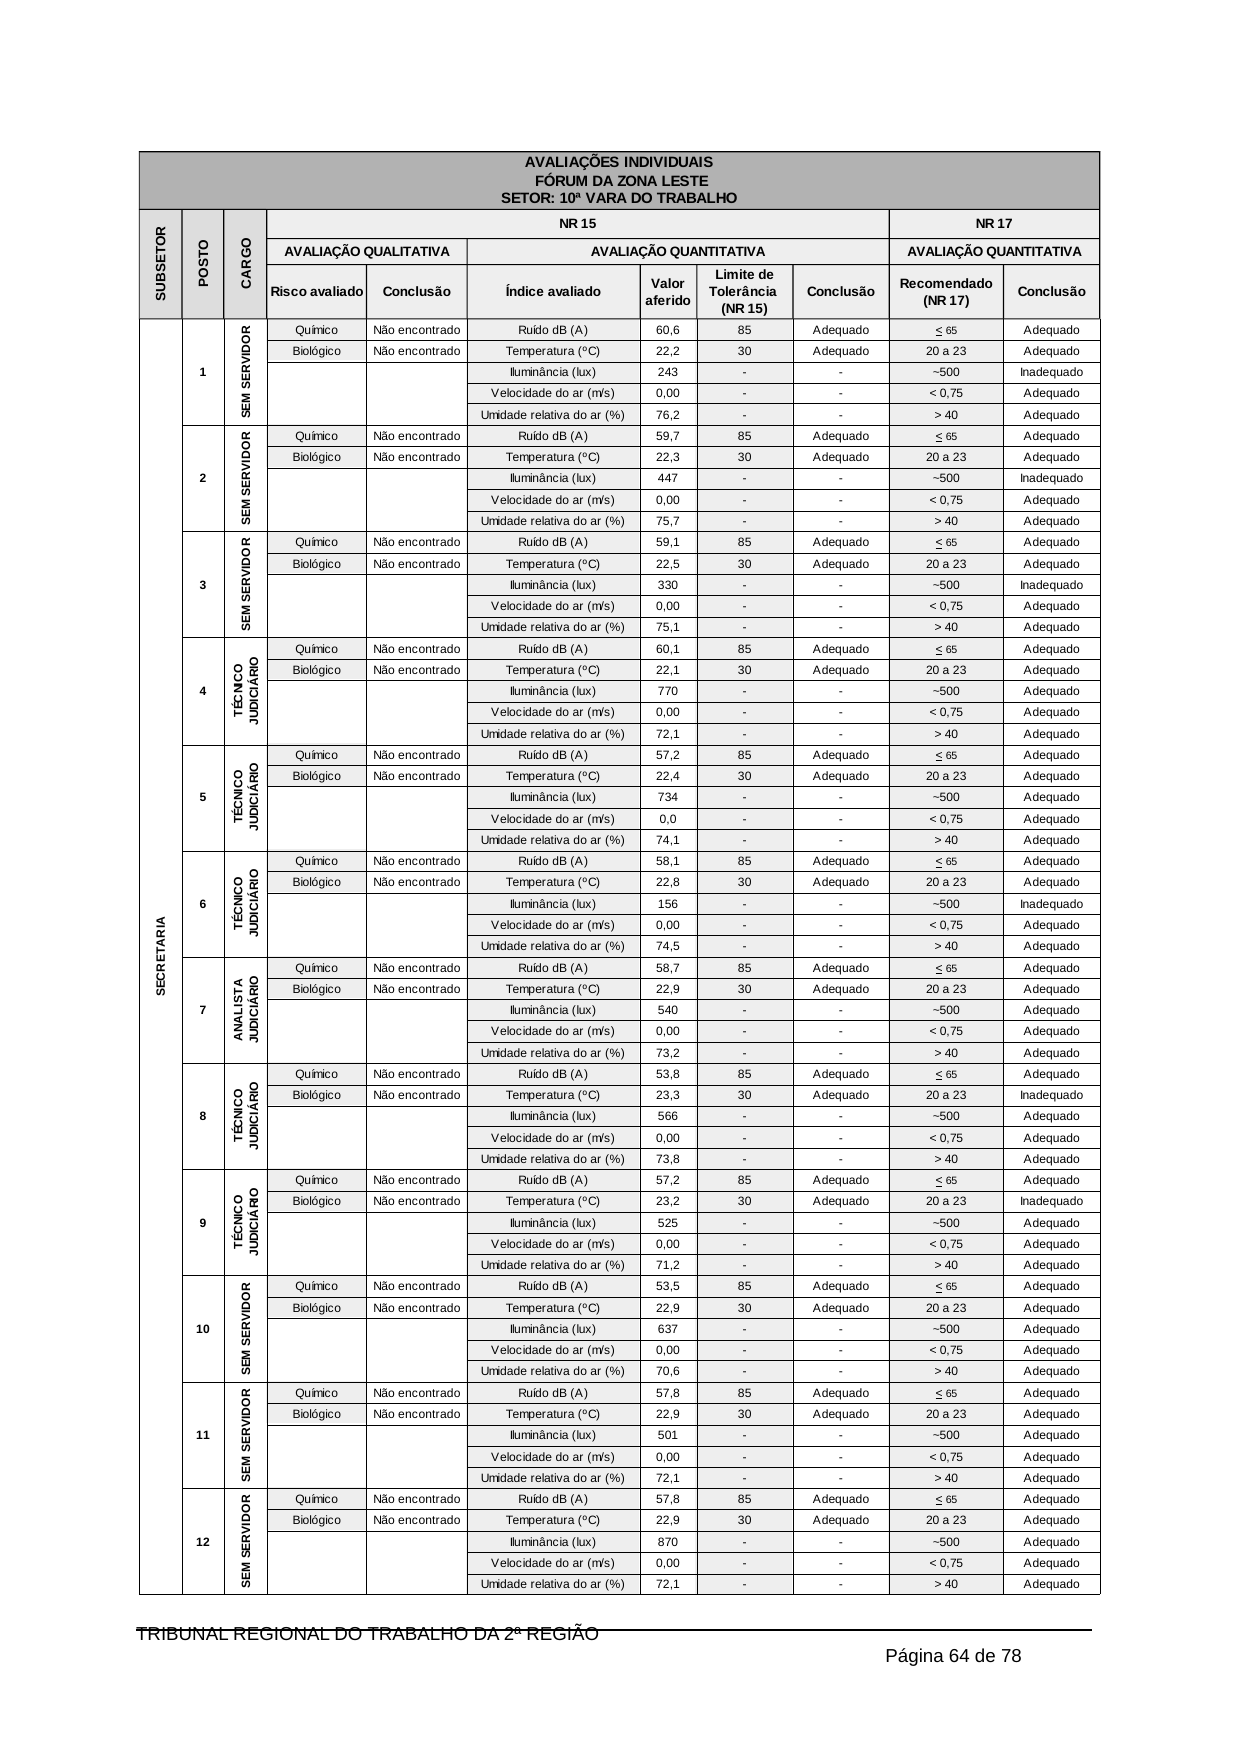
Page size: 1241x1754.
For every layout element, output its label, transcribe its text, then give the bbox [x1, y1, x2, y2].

text H [136, 75, 1104, 94]
